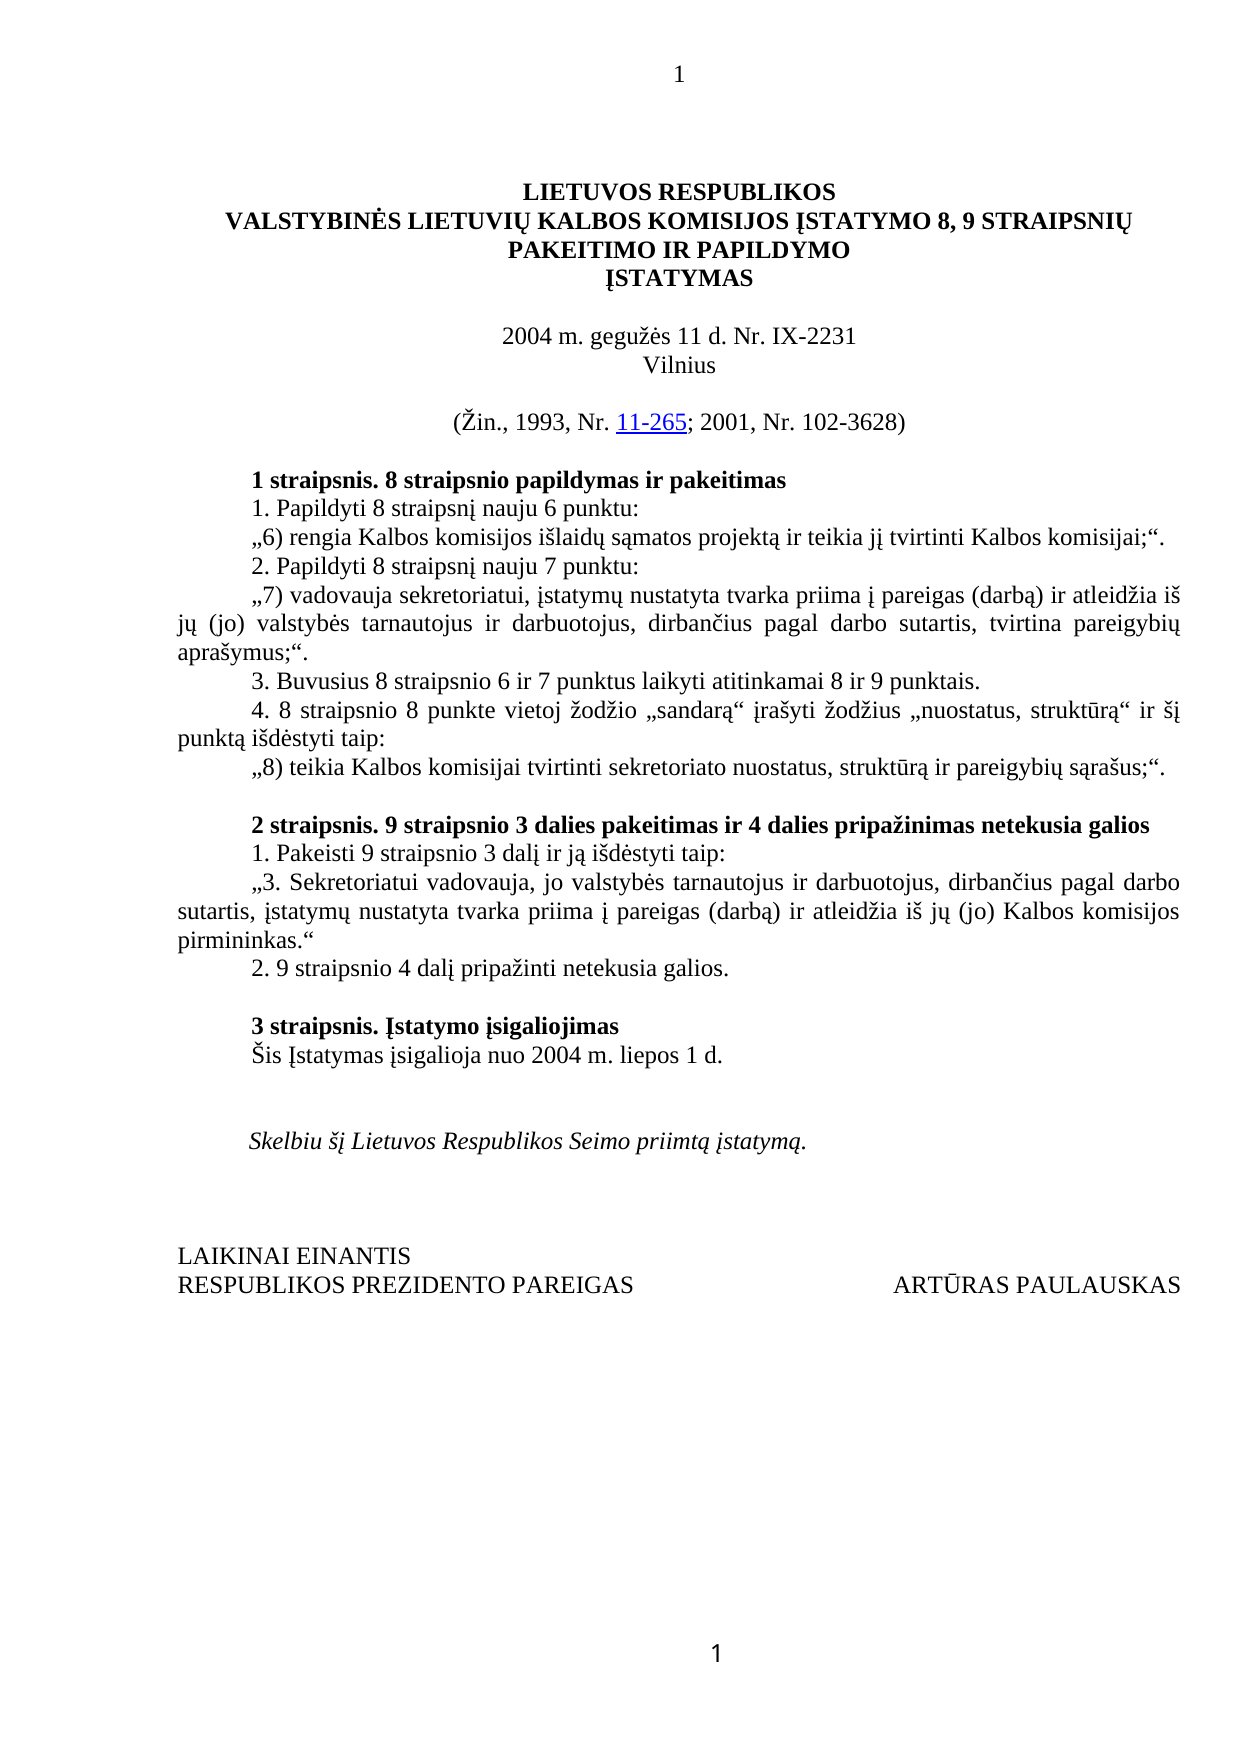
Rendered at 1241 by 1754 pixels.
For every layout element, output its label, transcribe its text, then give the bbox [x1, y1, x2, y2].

text 1 straipsnis. 8 straipsnio papildymas ir pakeitimas [177, 465, 1181, 493]
text RESPUBLIKOS PREZIDENTO PAREIGAS ARTŪRAS PAULAUSKAS [177, 1270, 1181, 1298]
text VALSTYBINĖS LIETUVIŲ KALBOS KOMISIJOS ĮSTATYMO 8, 9 STRAIPSNIŲ PAKEITIMO IR PAPILDYMO [177, 206, 1181, 263]
text 2. Papildyti 8 straipsnį nauju 7 punktu: [177, 551, 1181, 580]
text „8) teikia Kalbos komisijai tvirtinti sekretoriato nuostatus, struktūrą ir pareigybių sąrašus;“. [177, 752, 1181, 781]
text 3. Buvusius 8 straipsnio 6 ir 7 punktus laikyti atitinkamai 8 ir 9 punktais. [177, 666, 1181, 695]
text 2 straipsnis. 9 straipsnio 3 dalies pakeitimas ir 4 dalies pripažinimas netekusia galios [251, 810, 1181, 838]
text 3 straipsnis. Įstatymo įsigaliojimas [177, 1011, 1181, 1040]
text 1. Papildyti 8 straipsnį nauju 6 punktu: [177, 493, 1181, 522]
text Šis Įstatymas įsigalioja nuo 2004 m. liepos 1 d. [177, 1040, 1181, 1068]
text 2004 m. gegužės 11 d. Nr. IX-2231 [177, 321, 1181, 350]
text „6) rengia Kalbos komisijos išlaidų sąmatos projektą ir teikia jį tvirtinti Kalbos komisijai;“. [177, 522, 1181, 551]
text Skelbiu šį Lietuvos Respublikos Seimo priimtą įstatymą. [177, 1126, 1181, 1155]
text LAIKINAI EINANTIS [177, 1241, 1181, 1270]
text Vilnius [177, 350, 1181, 378]
text 4. 8 straipsnio 8 punkte vietoj žodžio „sandarą“ įrašyti žodžius „nuostatus, struktūrą“ ir šį punktą išdėstyti taip: [177, 695, 1181, 752]
text (Žin., 1993, Nr. 11-265; 2001, Nr. 102-3628) [177, 407, 1181, 436]
text ĮSTATYMAS [177, 263, 1181, 292]
text LIETUVOS RESPUBLIKOS [177, 177, 1181, 206]
text 1. Pakeisti 9 straipsnio 3 dalį ir ją išdėstyti taip: [177, 838, 1181, 867]
text „7) vadovauja sekretoriatui, įstatymų nustatyta tvarka priima į pareigas (darbą) ir atleidžia iš jų (jo) valstybės tarnautojus ir darbuotojus, dirbančius pagal darbo sutartis, tvirtina pareigybių aprašymus;“. [177, 580, 1181, 666]
text 2. 9 straipsnio 4 dalį pripažinti netekusia galios. [177, 953, 1181, 982]
text „3. Sekretoriatui vadovauja, jo valstybės tarnautojus ir darbuotojus, dirbančius pagal darbo sutartis, įstatymų nustatyta tvarka priima į pareigas (darbą) ir atleidžia iš jų (jo) Kalbos komisijos pirmininkas.“ [177, 867, 1181, 953]
